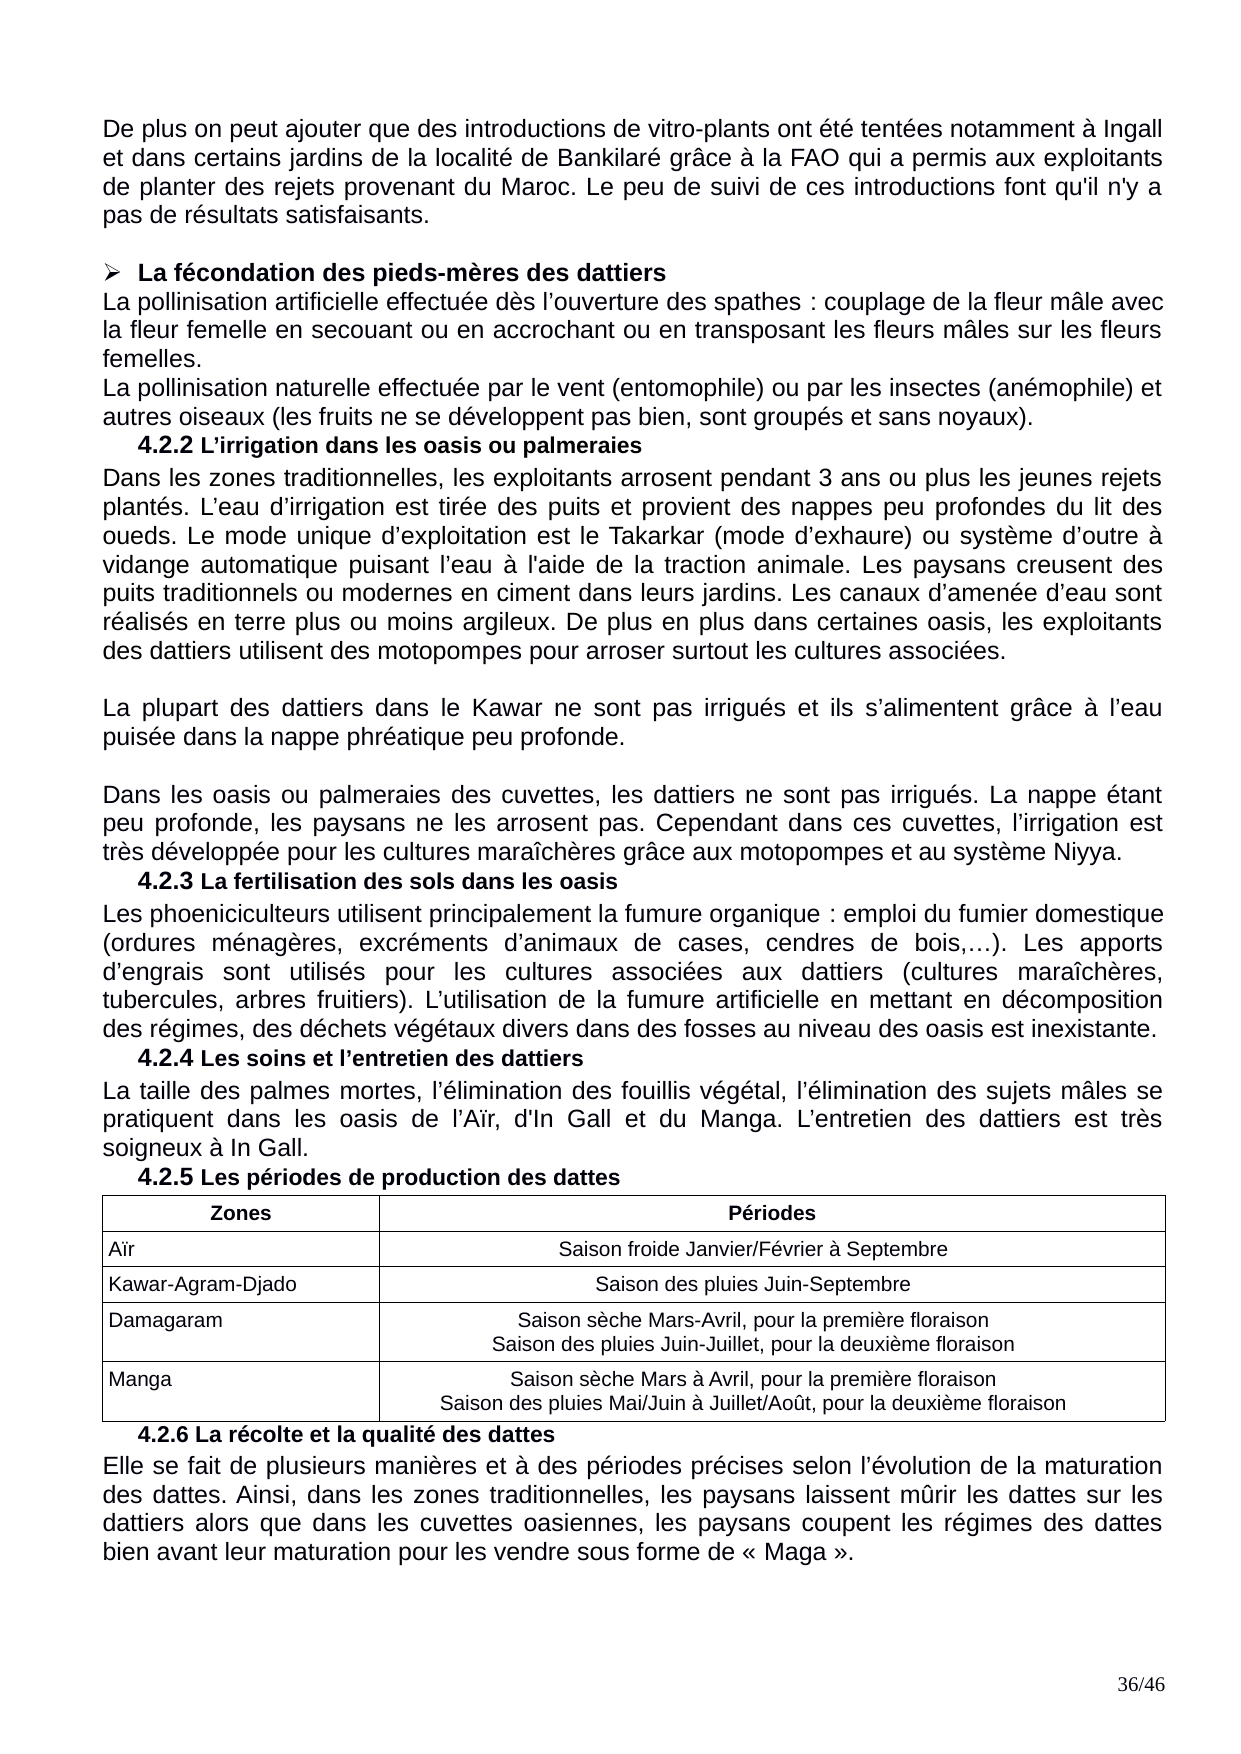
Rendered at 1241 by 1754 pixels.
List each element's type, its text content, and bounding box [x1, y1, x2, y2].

list La pollinisation artificielle effectuée dès l’ouverture des spathes : couplage de la fleur mâle avec la fleur femelle en secouant ou en accrochant ou en transposant les fleurs mâles sur les fleurs femelles. [65, 287, 1165, 373]
subtitle 4.2.3 La fertilisation des sols dans les oasis [138, 866, 1165, 895]
subtitle 4.2.6 La récolte et la qualité des dattes [138, 1422, 1165, 1447]
text De plus on peut ajouter que des introductions de vitro-plants ont été tentées notamment à Ingall et dans certains jardins de la localité de Bankilaré grâce à la FAO qui a permis aux exploitants de planter des rejets provenant du Maroc. Le peu de suivi de ces introductions font qu'il n'y a pas de résultats satisfaisants. [102, 114, 1165, 229]
table_cell Saison sèche Mars-Avril, pour la première floraison Saison des pluies Juin-Juillet, pour la deuxième floraison [380, 1303, 1165, 1361]
subtitle 4.2.4 Les soins et l’entretien des dattiers [138, 1043, 1165, 1071]
table_cell Kawar-Agram-Djado [103, 1267, 379, 1302]
table_cell Saison des pluies Juin-Septembre [380, 1267, 1165, 1302]
text La taille des palmes mortes, l’élimination des fouillis végétal, l’élimination des sujets mâles se pratiquent dans les oasis de l’Aïr, d'In Gall et du Manga. L’entretien des dattiers est très soigneux à In Gall. [102, 1076, 1165, 1162]
table_cell Saison froide Janvier/Février à Septembre [380, 1232, 1165, 1266]
table_header Zones [103, 1196, 379, 1231]
text La plupart des dattiers dans le Kawar ne sont pas irrigués et ils s’alimentent grâce à l’eau puisée dans la nappe phréatique peu profonde. [102, 693, 1165, 751]
list La fécondation des pieds-mères des dattiers [102, 258, 1165, 287]
table_cell Manga [103, 1362, 379, 1421]
table_cell Damagaram [103, 1303, 379, 1361]
subtitle 4.2.2 L’irrigation dans les oasis ou palmeraies [138, 430, 1165, 459]
text Dans les zones traditionnelles, les exploitants arrosent pendant 3 ans ou plus les jeunes rejets plantés. L’eau d’irrigation est tirée des puits et provient des nappes peu profondes du lit des oueds. Le mode unique d’exploitation est le Takarkar (mode d’exhaure) ou système d’outre à vidange automatique puisant l’eau à l'aide de la traction animale. Les paysans creusent des puits traditionnels ou modernes en ciment dans leurs jardins. Les canaux d’amenée d’eau sont réalisés en terre plus ou moins argileux. De plus en plus dans certaines oasis, les exploitants des dattiers utilisent des motopompes pour arroser surtout les cultures associées. [102, 463, 1165, 665]
table_cell Saison sèche Mars à Avril, pour la première floraison Saison des pluies Mai/Juin à Juillet/Août, pour la deuxième floraison [380, 1362, 1165, 1421]
text Les phoeniciculteurs utilisent principalement la fumure organique : emploi du fumier domestique (ordures ménagères, excréments d’animaux de cases, cendres de bois,…). Les apports d’engrais sont utilisés pour les cultures associées aux dattiers (cultures maraîchères, tubercules, arbres fruitiers). L’utilisation de la fumure artificielle en mettant en décomposition des régimes, des déchets végétaux divers dans des fosses au niveau des oasis est inexistante. [102, 899, 1165, 1043]
table_cell Aïr [103, 1232, 379, 1266]
subtitle 4.2.5 Les périodes de production des dattes [138, 1162, 1165, 1191]
text Elle se fait de plusieurs manières et à des périodes précises selon l’évolution de la maturation des dattes. Ainsi, dans les zones traditionnelles, les paysans laissent mûrir les dattes sur les dattiers alors que dans les cuvettes oasiennes, les paysans coupent les régimes des dattes bien avant leur maturation pour les vendre sous forme de « Maga ». [102, 1451, 1165, 1566]
table_header Périodes [380, 1196, 1165, 1231]
text Dans les oasis ou palmeraies des cuvettes, les dattiers ne sont pas irrigués. La nappe étant peu profonde, les paysans ne les arrosent pas. Cependant dans ces cuvettes, l’irrigation est très développée pour les cultures maraîchères grâce aux motopompes et au système Niyya. [102, 780, 1165, 866]
list La pollinisation naturelle effectuée par le vent (entomophile) ou par les insectes (anémophile) et autres oiseaux (les fruits ne se développent pas bien, sont groupés et sans noyaux). [65, 373, 1165, 430]
